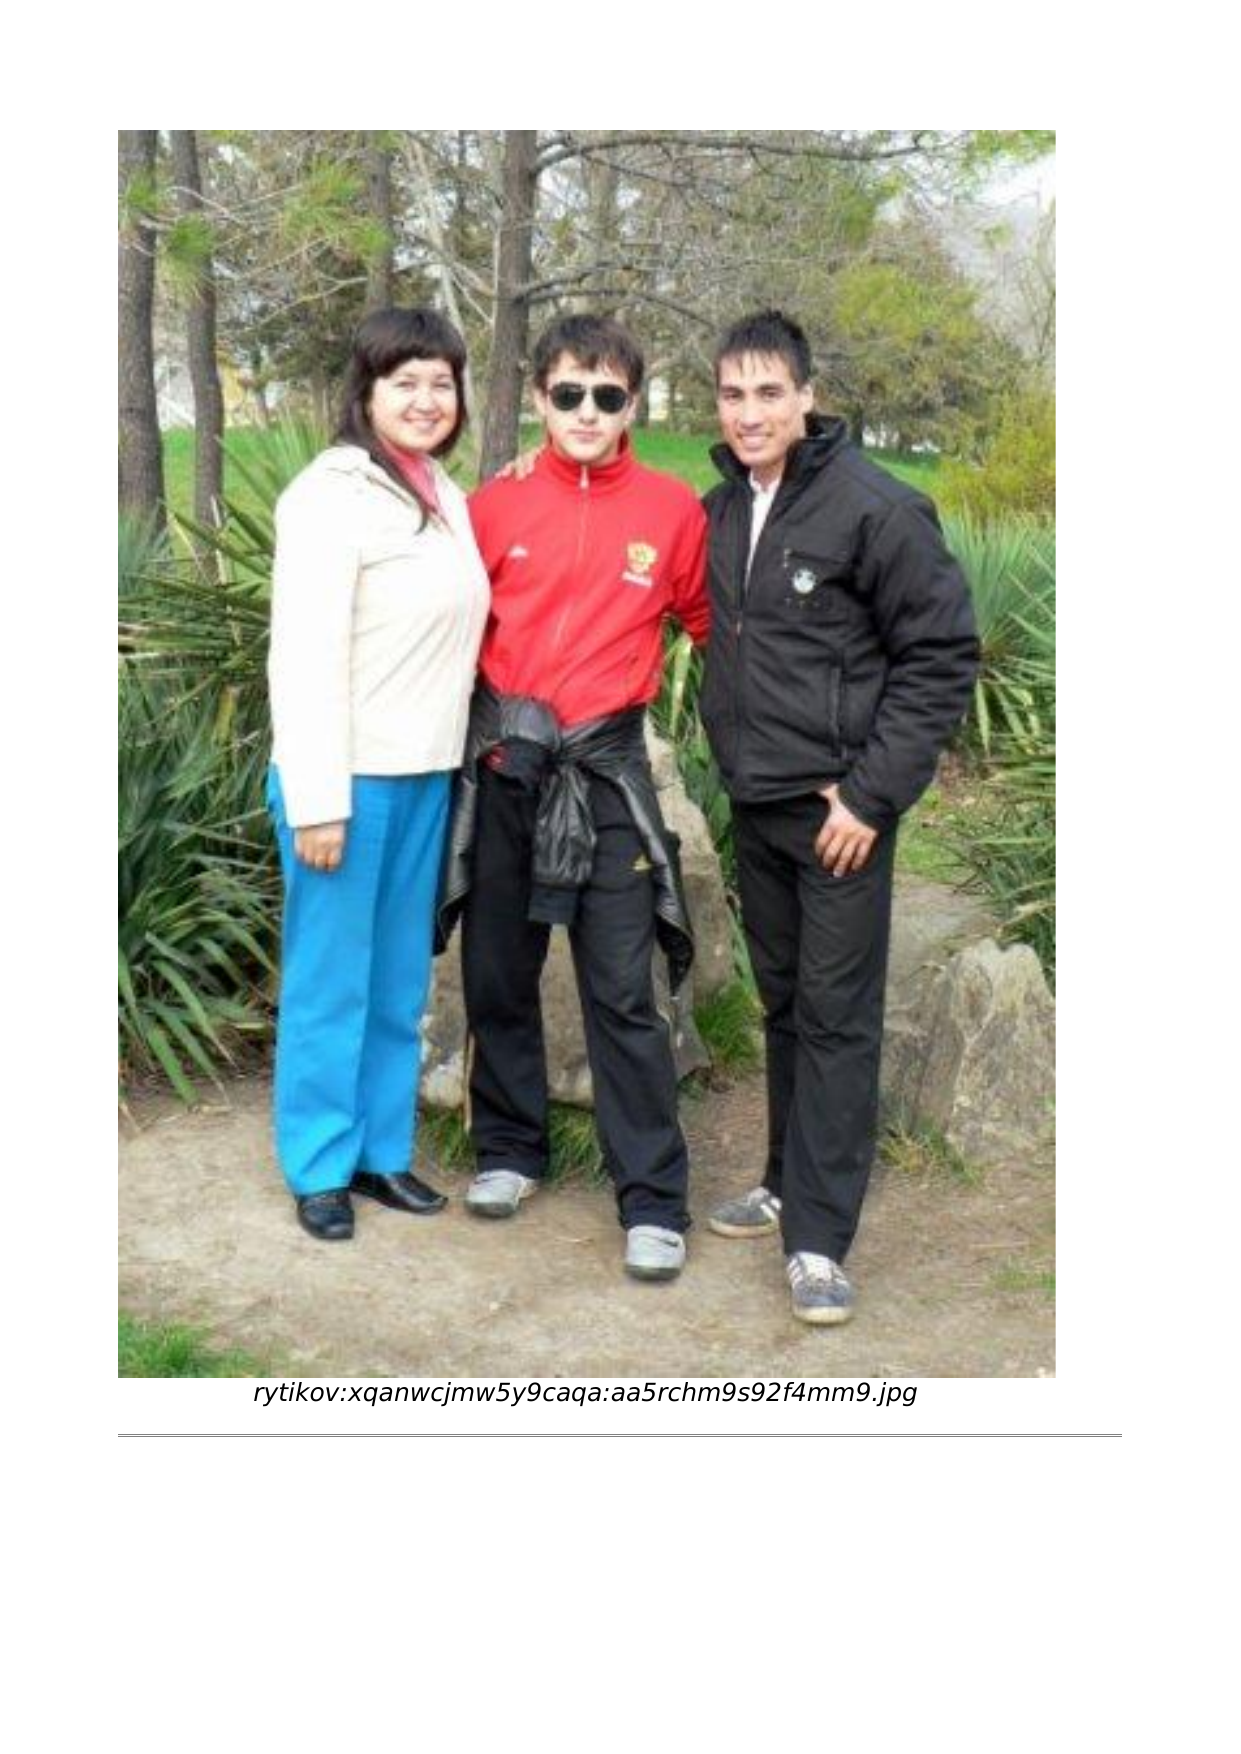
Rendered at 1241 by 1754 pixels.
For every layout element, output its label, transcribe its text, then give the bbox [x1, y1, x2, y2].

picture [118, 130, 1056, 1378]
text rytikov:xqanwcjmw5y9caqa:aa5rchm9s92f4mm9.jpg [118, 1378, 1056, 1407]
